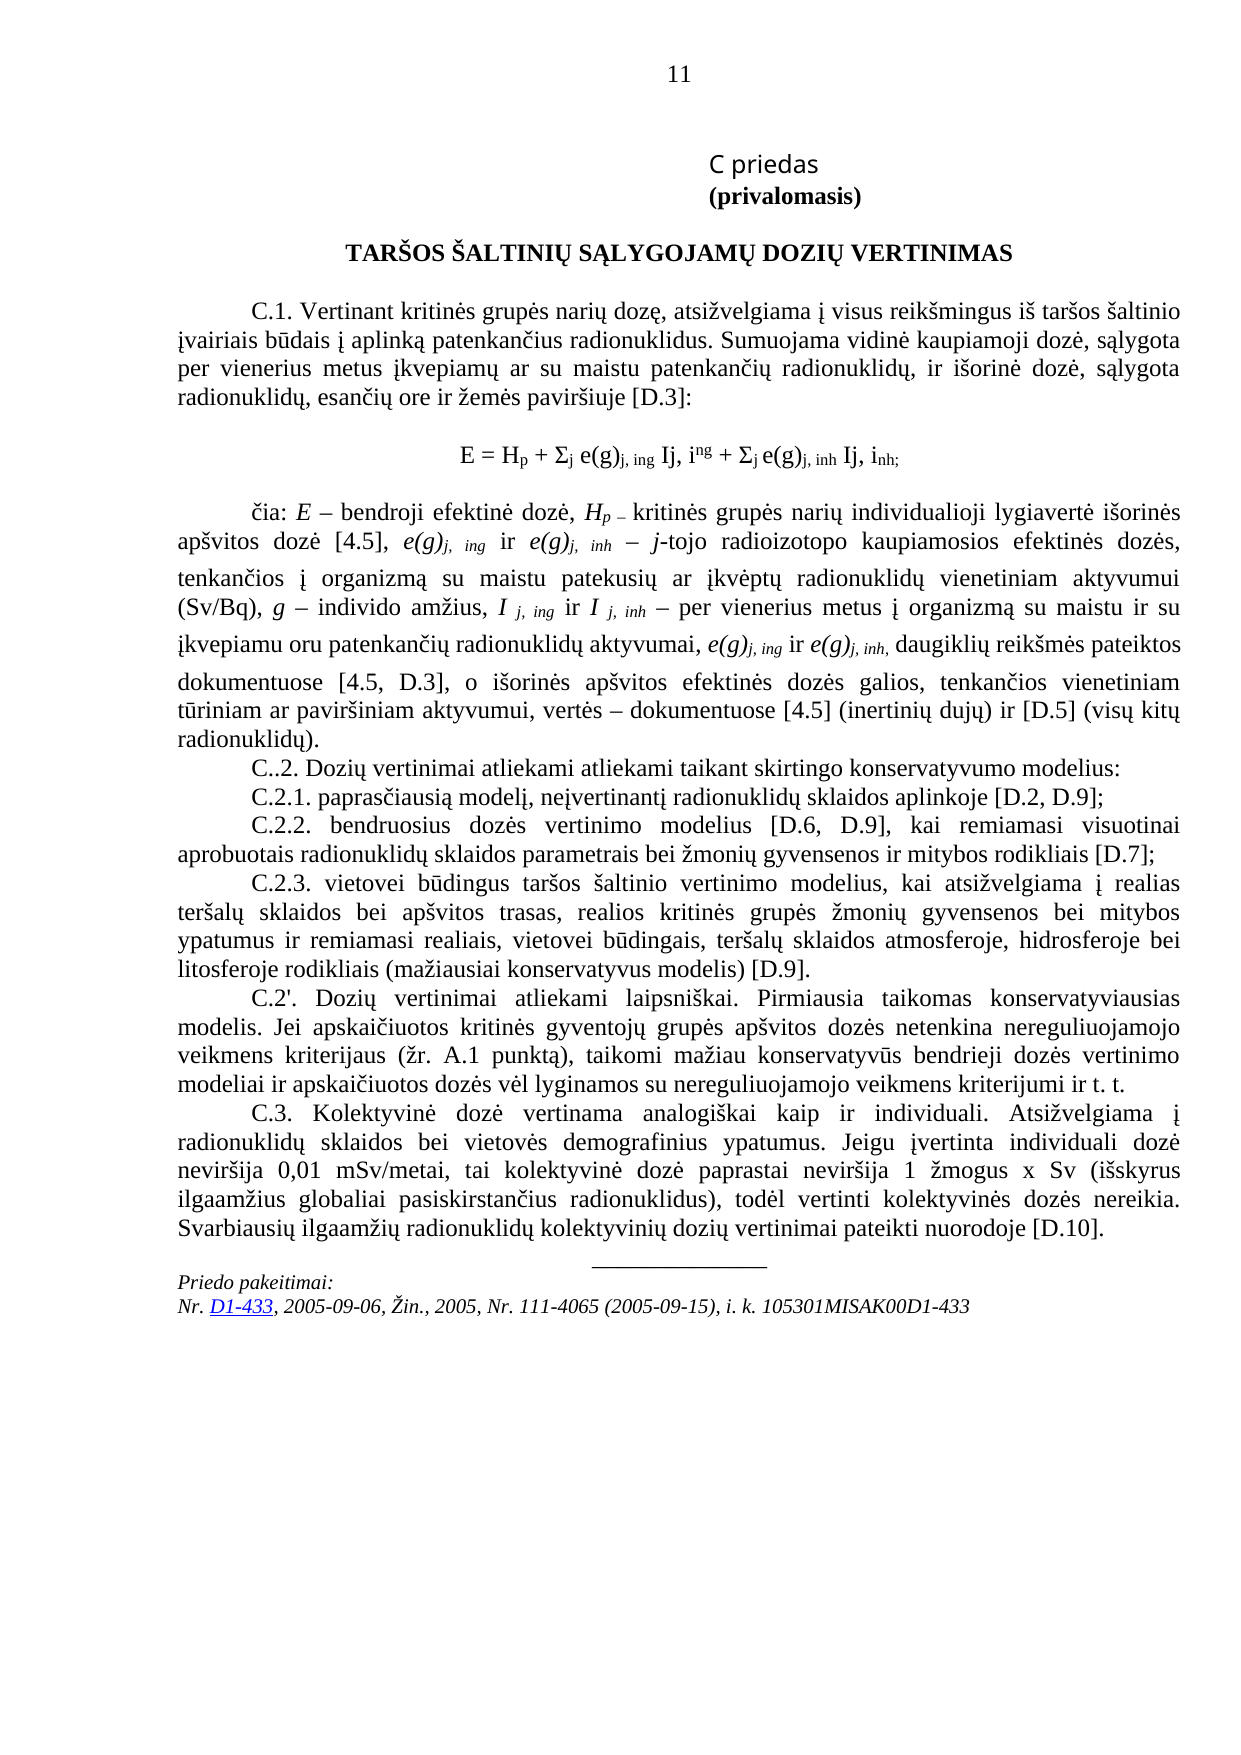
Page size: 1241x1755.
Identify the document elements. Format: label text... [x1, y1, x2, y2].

text Priedo pakeitimai: [177, 1270, 1181, 1294]
text C.1. Vertinant kritinės grupės narių dozę, atsižvelgiama į visus reikšmingus iš taršos šaltinio įvairiais būdais į aplinką patenkančius radionuklidus. Sumuojama vidinė kaupiamoji dozė, sąlygota per vienerius metus įkvepiamų ar su maistu patenkančių radionuklidų, ir išorinė dozė, sąlygota radionuklidų, esančių ore ir žemės paviršiuje [D.3]: [177, 296, 1181, 411]
text E = Hp + Σj e(g)j, ing Ij, ing + Σj e(g)j, inh Ij, inh; [177, 440, 1181, 468]
text Nr. D1-433, 2005-09-06, Žin., 2005, Nr. 111-4065 (2005-09-15), i. k. 105301MISAK00D1-433 [177, 1294, 1181, 1318]
text C.2.3. vietovei būdingus taršos šaltinio vertinimo modelius, kai atsižvelgiama į realias teršalų sklaidos bei apšvitos trasas, realios kritinės grupės žmonių gyvensenos bei mitybos ypatumus ir remiamasi realiais, vietovei būdingais, teršalų sklaidos atmosferoje, hidrosferoje bei litosferoje rodikliais (mažiausiai konservatyvus modelis) [D.9]. [177, 868, 1181, 983]
text C priedas [177, 147, 1181, 181]
text C.2.1. paprasčiausią modelį, neįvertinantį radionuklidų sklaidos aplinkoje [D.2, D.9]; [177, 782, 1181, 810]
text ______________ [177, 1242, 1181, 1270]
text C.2.2. bendruosius dozės vertinimo modelius [D.6, D.9], kai remiamasi visuotinai aprobuotais radionuklidų sklaidos parametrais bei žmonių gyvensenos ir mitybos rodikliais [D.7]; [177, 810, 1181, 868]
text Taršos šaltinių sąlygojamų dozių vertinimas [177, 238, 1181, 267]
text čia: E – bendroji efektinė dozė, Hp – kritinės grupės narių individualioji lygiavertė išorinės apšvitos dozė [4.5], e(g)j, ing ir e(g)j, inh – j-tojo radioizotopo kaupiamosios efektinės dozės, tenkančios į organizmą su maistu patekusių ar įkvėptų radionuklidų vienetiniam aktyvumui (Sv/Bq), g – individo amžius, I j, ing ir I j, inh – per vienerius metus į organizmą su maistu ir su įkvepiamu oru patenkančių radionuklidų aktyvumai, e(g)j, ing ir e(g)j, inh, daugiklių reikšmės pateiktos dokumentuose [4.5, D.3], o išorinės apšvitos efektinės dozės galios, tenkančios vienetiniam tūriniam ar paviršiniam aktyvumui, vertės – dokumentuose [4.5] (inertinių dujų) ir [D.5] (visų kitų radionuklidų). [177, 497, 1181, 753]
text (privalomasis) [177, 181, 1181, 210]
text C..2. Dozių vertinimai atliekami atliekami taikant skirtingo konservatyvumo modelius: [177, 753, 1181, 782]
text C.2'. Dozių vertinimai atliekami laipsniškai. Pirmiausia taikomas konservatyviausias modelis. Jei apskaičiuotos kritinės gyventojų grupės apšvitos dozės netenkina nereguliuojamojo veikmens kriterijaus (žr. A.1 punktą), taikomi mažiau konservatyvūs bendrieji dozės vertinimo modeliai ir apskaičiuotos dozės vėl lyginamos su nereguliuojamojo veikmens kriterijumi ir t. t. [177, 983, 1181, 1098]
text C.3. Kolektyvinė dozė vertinama analogiškai kaip ir individuali. Atsižvelgiama į radionuklidų sklaidos bei vietovės demografinius ypatumus. Jeigu įvertinta individuali dozė neviršija 0,01 mSv/metai, tai kolektyvinė dozė paprastai neviršija 1 žmogus x Sv (išskyrus ilgaamžius globaliai pasiskirstančius radionuklidus), todėl vertinti kolektyvinės dozės nereikia. Svarbiausių ilgaamžių radionuklidų kolektyvinių dozių vertinimai pateikti nuorodoje [D.10]. [177, 1098, 1181, 1242]
